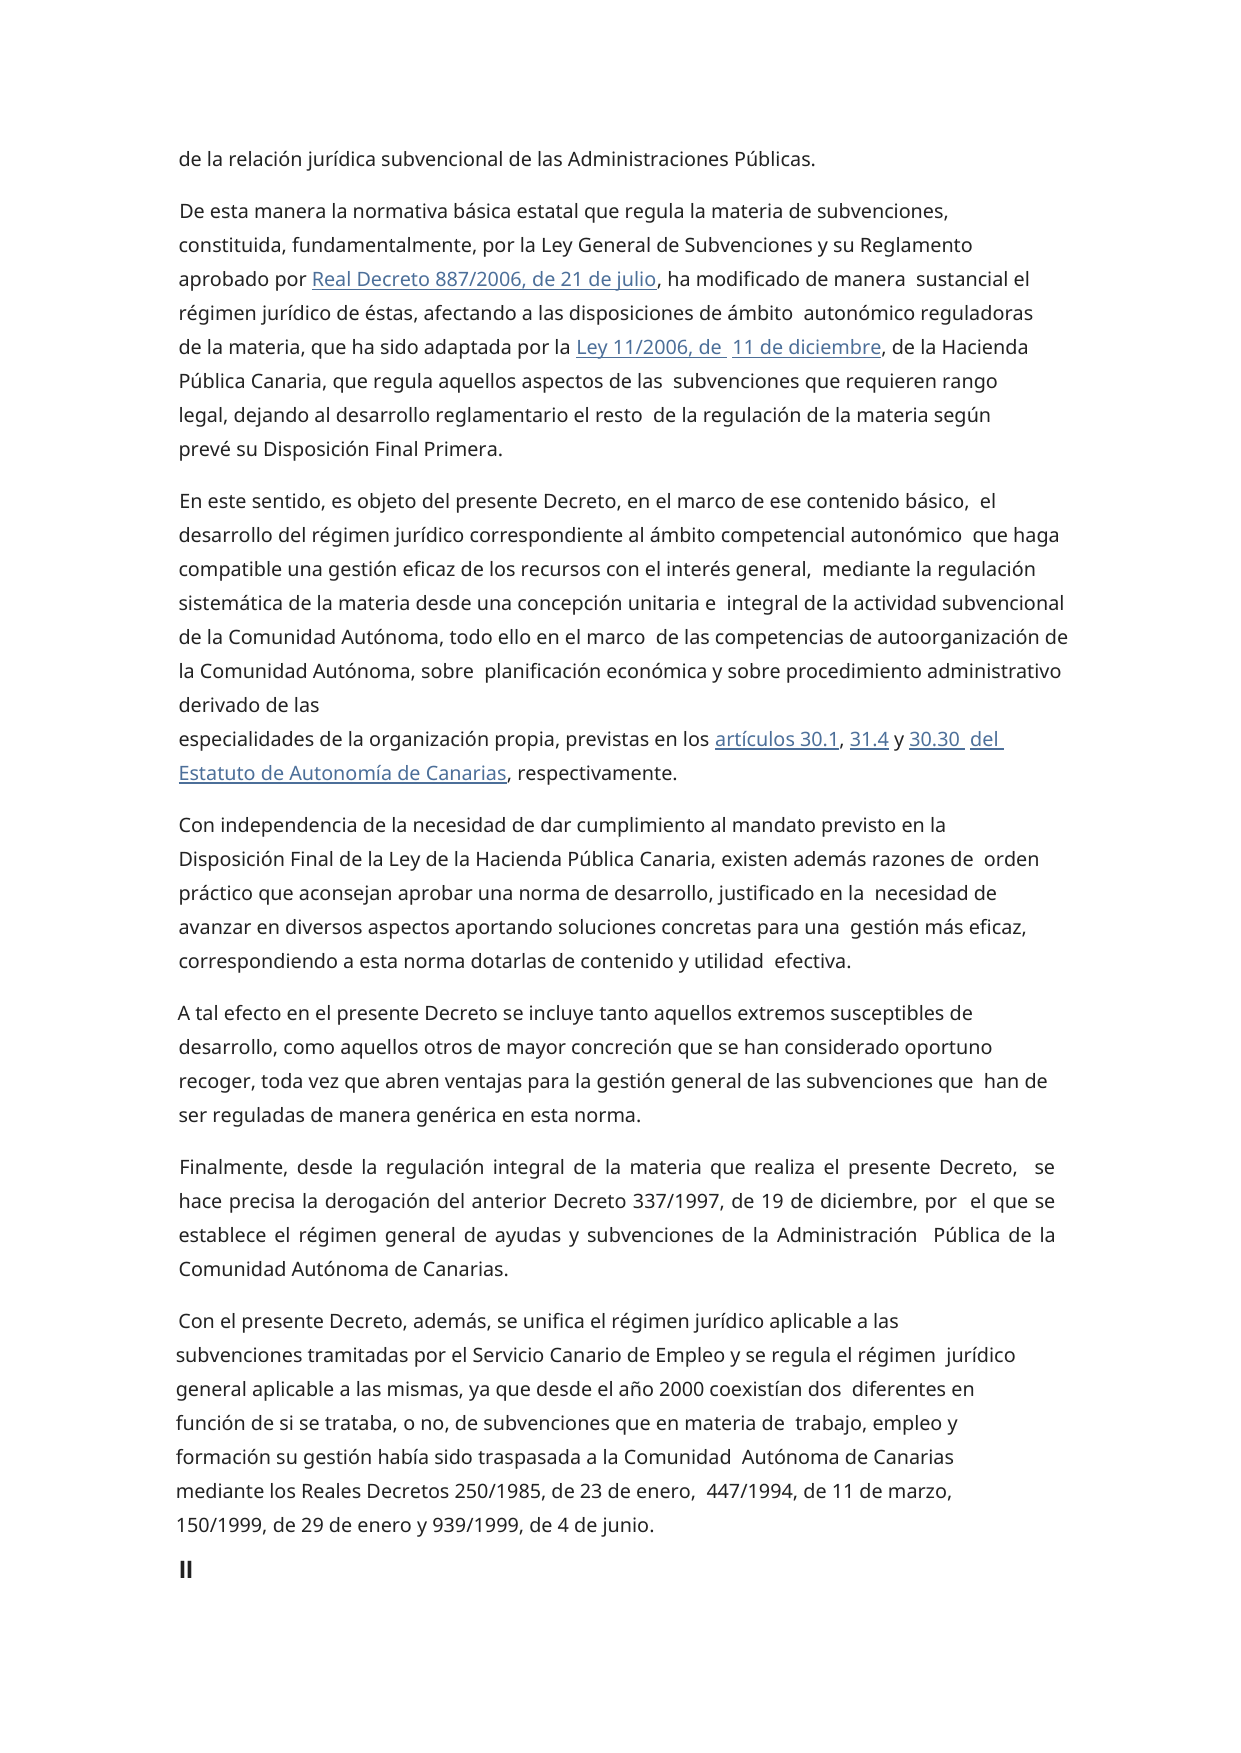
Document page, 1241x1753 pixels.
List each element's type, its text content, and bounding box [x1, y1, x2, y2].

text Con independencia de la necesidad de dar cumplimiento al mandato previsto en la Disposición Final de la Ley de la Hacienda Pública Canaria, existen además razones de orden práctico que aconsejan aprobar una norma de desarrollo, justificado en la necesidad de avanzar en diversos aspectos aportando soluciones concretas para una gestión más eficaz, correspondiendo a esta norma dotarlas de contenido y utilidad efectiva. [178, 812, 1056, 974]
text A tal efecto en el presente Decreto se incluye tanto aquellos extremos susceptibles de desarrollo, como aquellos otros de mayor concreción que se han considerado oportuno recoger, toda vez que abren ventajas para la gestión general de las subvenciones que han de ser reguladas de manera genérica en esta norma. [177, 999, 1070, 1128]
text En este sentido, es objeto del presente Decreto, en el marco de ese contenido básico, el desarrollo del régimen jurídico correspondiente al ámbito competencial autonómico que haga compatible una gestión eficaz de los recursos con el interés general, mediante la regulación sistemática de la materia desde una concepción unitaria e integral de la actividad subvencional de la Comunidad Autónoma, todo ello en el marco de las competencias de autoorganización de la Comunidad Autónoma, sobre planificación económica y sobre procedimiento administrativo derivado de las [178, 488, 1069, 718]
text De esta manera la normativa básica estatal que regula la materia de subvenciones, constituida, fundamentalmente, por la Ley General de Subvenciones y su Reglamento aprobado por Real Decreto 887/2006, de 21 de julio, ha modificado de manera sustancial el régimen jurídico de éstas, afectando a las disposiciones de ámbito autonómico reguladoras de la materia, que ha sido adaptada por la Ley 11/2006, de 11 de diciembre, de la Hacienda Pública Canaria, que regula aquellos aspectos de las subvenciones que requieren rango legal, dejando al desarrollo reglamentario el resto de la regulación de la materia según prevé su Disposición Final Primera. [178, 198, 1045, 462]
text de la relación jurídica subvencional de las Administraciones Públicas. [178, 146, 1067, 172]
text especialidades de la organización propia, previstas en los artículos 30.1, 31.4 y 30.30 del Estatuto de Autonomía de Canarias, respectivamente. [178, 726, 1056, 786]
text Con el presente Decreto, además, se unifica el régimen jurídico aplicable a las subvenciones tramitadas por el Servicio Canario de Empleo y se regula el régimen jurídico general aplicable a las mismas, ya que desde el año 2000 coexistían dos diferentes en función de si se trataba, o no, de subvenciones que en materia de trabajo, empleo y formación su gestión había sido traspasada a la Comunidad Autónoma de Canarias mediante los Reales Decretos 250/1985, de 23 de enero, 447/1994, de 11 de marzo, 150/1999, de 29 de enero y 939/1999, de 4 de junio. [176, 1308, 1017, 1538]
text Finalmente, desde la regulación integral de la materia que realiza el presente Decreto, se hace precisa la derogación del anterior Decreto 337/1997, de 19 de diciembre, por el que se establece el régimen general de ayudas y subvenciones de la Administración Pública de la Comunidad Autónoma de Canarias. [178, 1154, 1057, 1282]
text II [179, 1555, 1069, 1584]
